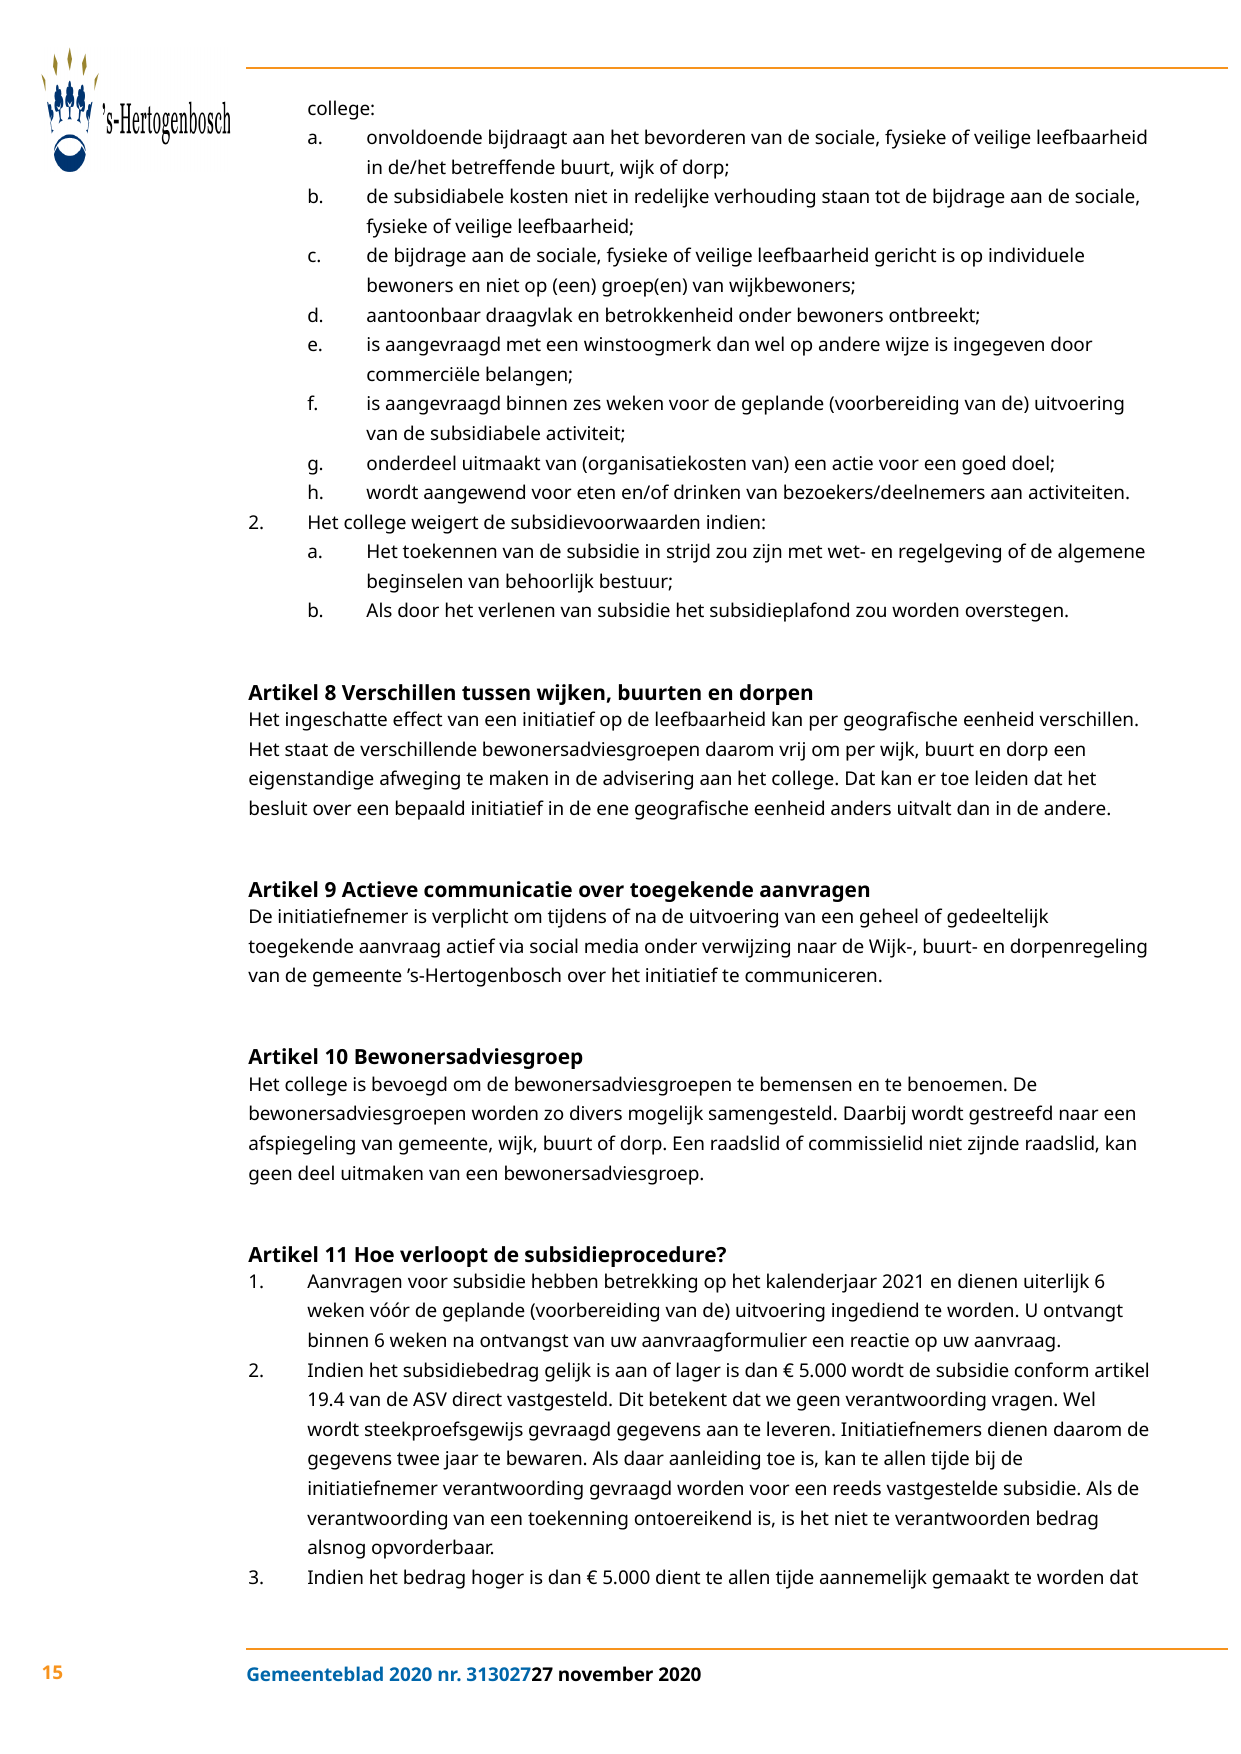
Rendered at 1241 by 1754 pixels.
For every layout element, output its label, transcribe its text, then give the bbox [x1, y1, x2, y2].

list Het toekennen van de subsidie in strijd zou zijn met wet- en regelgeving of de algemene beginselen van behoorlijk bestuur; [307, 538, 1152, 594]
text Artikel 11 Hoe verloopt de subsidieprocedure? [248, 1240, 1152, 1268]
text Het college is bevoegd om de bewonersadviesgroepen te bemensen en te benoemen. De bewonersadviesgroepen worden zo divers mogelijk samengesteld. Daarbij wordt gestreefd naar een afspiegeling van gemeente, wijk, buurt of dorp. Een raadslid of commissielid niet zijnde raadslid, kan geen deel uitmaken van een bewonersadviesgroep. [248, 1071, 1152, 1185]
list Het college weigert de subsidievoorwaarden indien: [248, 509, 1152, 535]
list is aangevraagd binnen zes weken voor de geplande (voorbereiding van de) uitvoering van de subsidiabele activiteit; [307, 391, 1152, 446]
list Aanvragen voor subsidie hebben betrekking op het kalenderjaar 2021 en dienen uiterlijk 6 weken vóór de geplande (voorbereiding van de) uitvoering ingediend te worden. U ontvangt binnen 6 weken na ontvangst van uw aanvraagformulier een reactie op uw aanvraag. [248, 1268, 1152, 1353]
text Artikel 8 Verschillen tussen wijken, buurten en dorpen [248, 678, 1152, 706]
list Indien het subsidiebedrag gelijk is aan of lager is dan € 5.000 wordt de subsidie conform artikel 19.4 van de ASV direct vastgesteld. Dit betekent dat we geen verantwoording vragen. Wel wordt steekproefsgewijs gevraagd gegevens aan te leveren. Initiatiefnemers dienen daarom de gegevens twee jaar te bewaren. Als daar aanleiding toe is, kan te allen tijde bij de initiatiefnemer verantwoording gevraagd worden voor een reeds vastgestelde subsidie. Als de verantwoording van een toekenning ontoereikend is, is het niet te verantwoorden bedrag alsnog opvorderbaar. [248, 1357, 1152, 1560]
list wordt aangewend voor eten en/of drinken van bezoekers/deelnemers aan activiteiten. [307, 479, 1152, 505]
list onderdeel uitmaakt van (organisatiekosten van) een actie voor een goed doel; [307, 450, 1152, 476]
list aantoonbaar draagvlak en betrokkenheid onder bewoners ontbreekt; [307, 302, 1152, 328]
list Als door het verlenen van subsidie het subsidieplafond zou worden overstegen. [307, 598, 1152, 623]
list de subsidiabele kosten niet in redelijke verhouding staan tot de bijdrage aan de sociale, fysieke of veilige leefbaarheid; [307, 183, 1152, 239]
list Indien het bedrag hoger is dan € 5.000 dient te allen tijde aannemelijk gemaakt te worden dat [248, 1564, 1152, 1590]
list is aangevraagd met een winstoogmerk dan wel op andere wijze is ingegeven door commerciële belangen; [307, 331, 1152, 387]
list de bijdrage aan de sociale, fysieke of veilige leefbaarheid gericht is op individuele bewoners en niet op (een) groep(en) van wijkbewoners; [307, 243, 1152, 298]
text Artikel 9 Actieve communicatie over toegekende aanvragen [248, 875, 1152, 903]
list college: [248, 95, 1152, 121]
text De initiatiefnemer is verplicht om tijdens of na de uitvoering van een geheel of gedeeltelijk toegekende aanvraag actief via social media onder verwijzing naar de Wijk-, buurt- en dorpenregeling van de gemeente ’s-Hertogenbosch over het initiatief te communiceren. [248, 903, 1152, 988]
list onvoldoende bijdraagt aan het bevorderen van de sociale, fysieke of veilige leefbaarheid in de/het betreffende buurt, wijk of dorp; [307, 124, 1152, 180]
text Het ingeschatte effect van een initiatief op de leefbaarheid kan per geografische eenheid verschillen. Het staat de verschillende bewonersadviesgroepen daarom vrij om per wijk, buurt en dorp een eigenstandige afweging te maken in de advisering aan het college. Dat kan er toe leiden dat het besluit over een bepaald initiatief in de ene geografische eenheid anders uitvalt dan in de andere. [248, 706, 1152, 821]
text Artikel 10 Bewonersadviesgroep [248, 1042, 1152, 1071]
picture [41, 47, 231, 172]
